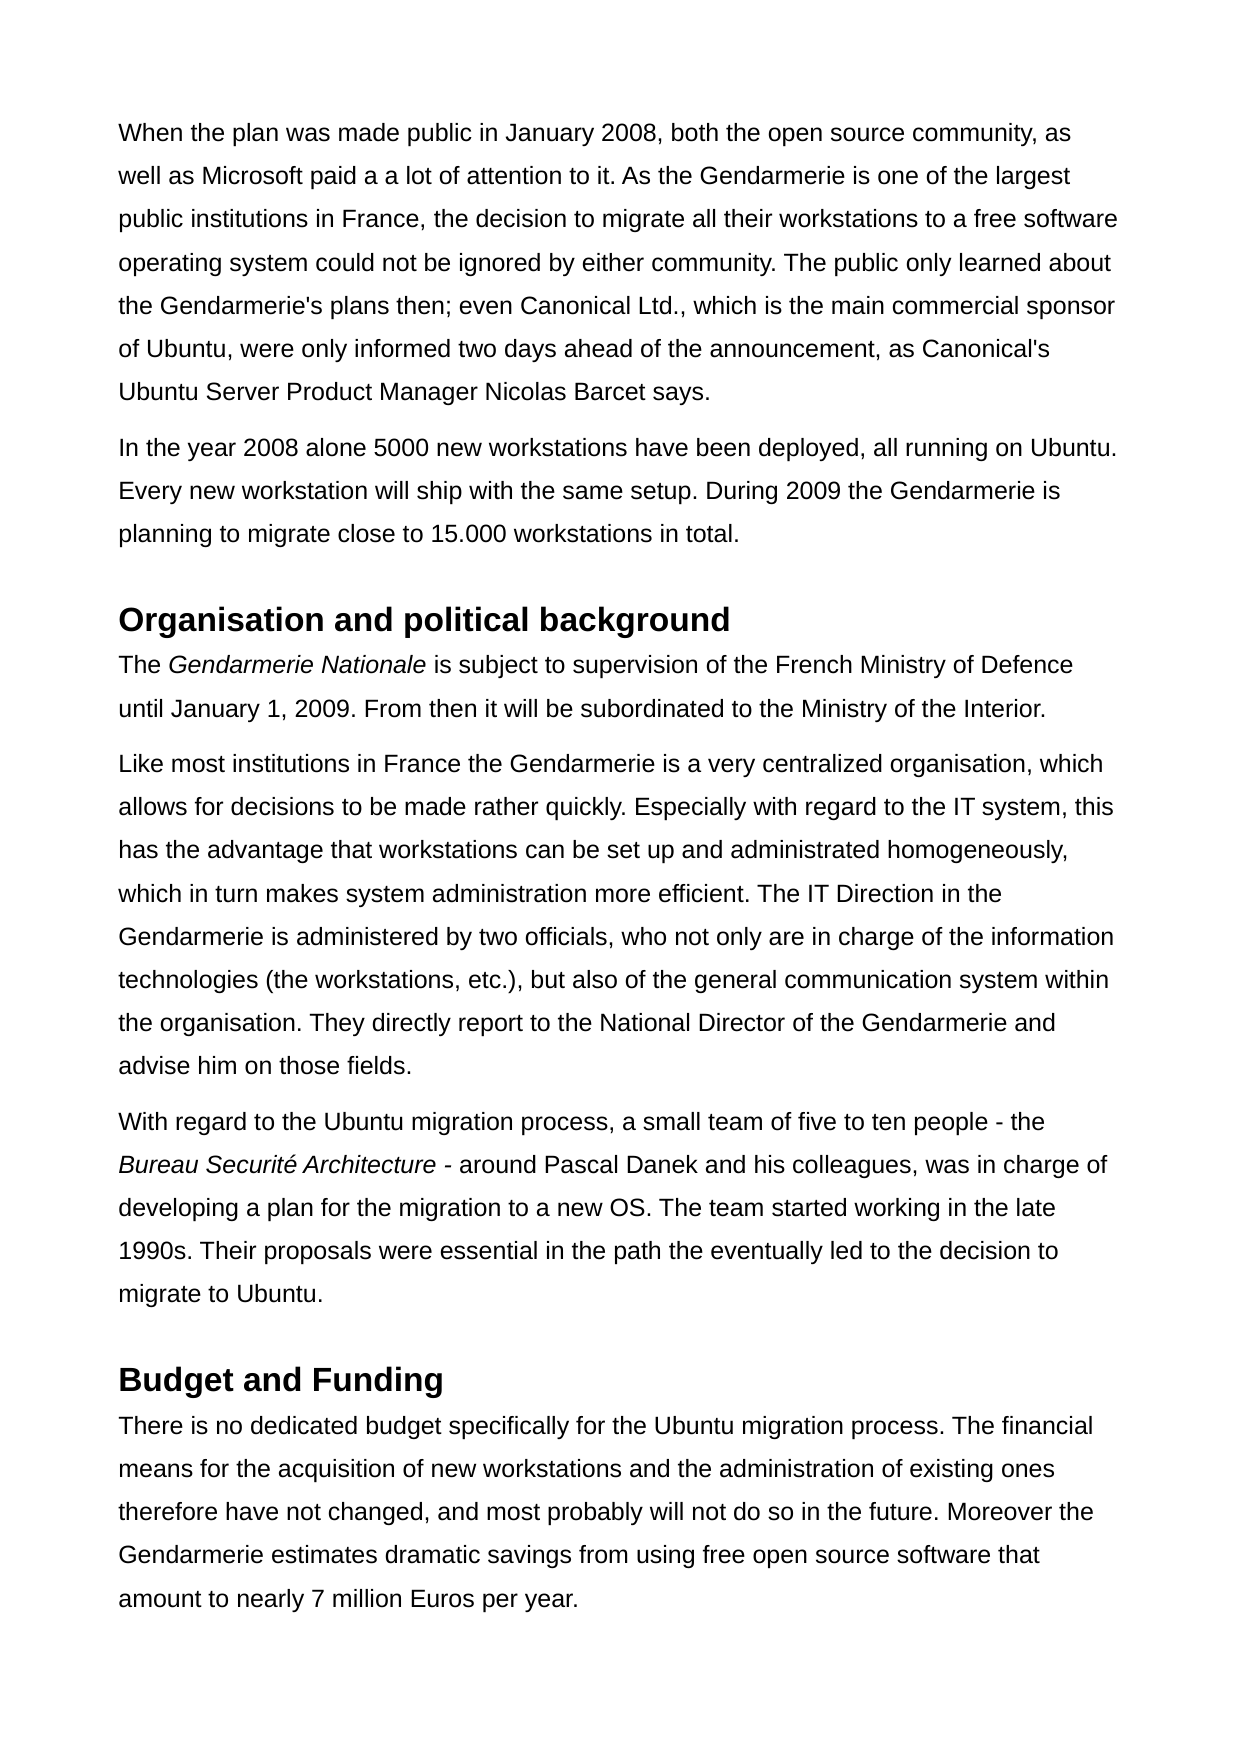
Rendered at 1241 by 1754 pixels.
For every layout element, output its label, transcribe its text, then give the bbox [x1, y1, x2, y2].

text With regard to the Ubuntu migration process, a small team of five to ten people - the Bureau Securité Architecture - around Pascal Danek and his colleagues, was in charge of developing a plan for the migration to a new OS. The team started working in the late 1990s. Their proposals were essential in the path the eventually led to the decision to migrate to Ubuntu. [118, 1107, 1122, 1308]
text The Gendarmerie Nationale is subject to supervision of the French Ministry of Defence until January 1, 2009. From then it will be subordinated to the Ministry of the Interior. [118, 651, 1122, 722]
text Like most institutions in France the Gendarmerie is a very centralized organisation, which allows for decisions to be made rather quickly. Especially with regard to the IT system, this has the advantage that workstations can be set up and administrated homogeneously, which in turn makes system administration more efficient. The IT Direction in the Gendarmerie is administered by two officials, who not only are in charge of the information technologies (the workstations, etc.), but also of the general communication system within the organisation. They directly report to the National Director of the Gendarmerie and advise him on those fields. [118, 749, 1122, 1080]
text There is no dedicated budget specifically for the Ubuntu migration process. The financial means for the acquisition of new workstations and the administration of existing ones therefore have not changed, and most probably will not do so in the future. Moreover the Gendarmerie estimates dramatic savings from using free open source software that amount to nearly 7 million Euros per year. [118, 1411, 1122, 1612]
subtitle Organisation and political background [118, 599, 1122, 638]
text When the plan was made public in January 2008, both the open source community, as well as Microsoft paid a a lot of attention to it. As the Gendarmerie is one of the largest public institutions in France, the decision to migrate all their workstations to a free software operating system could not be ignored by either community. The public only learned about the Gendarmerie's plans then; even Canonical Ltd., which is the main commercial sponsor of Ubuntu, were only informed two days ahead of the announcement, as Canonical's Ubuntu Server Product Manager Nicolas Barcet says. [118, 118, 1122, 406]
text In the year 2008 alone 5000 new workstations have been deployed, all running on Ubuntu. Every new workstation will ship with the same setup. During 2009 the Gendarmerie is planning to migrate close to 15.000 workstations in total. [118, 432, 1122, 547]
subtitle Budget and Funding [118, 1360, 1122, 1398]
